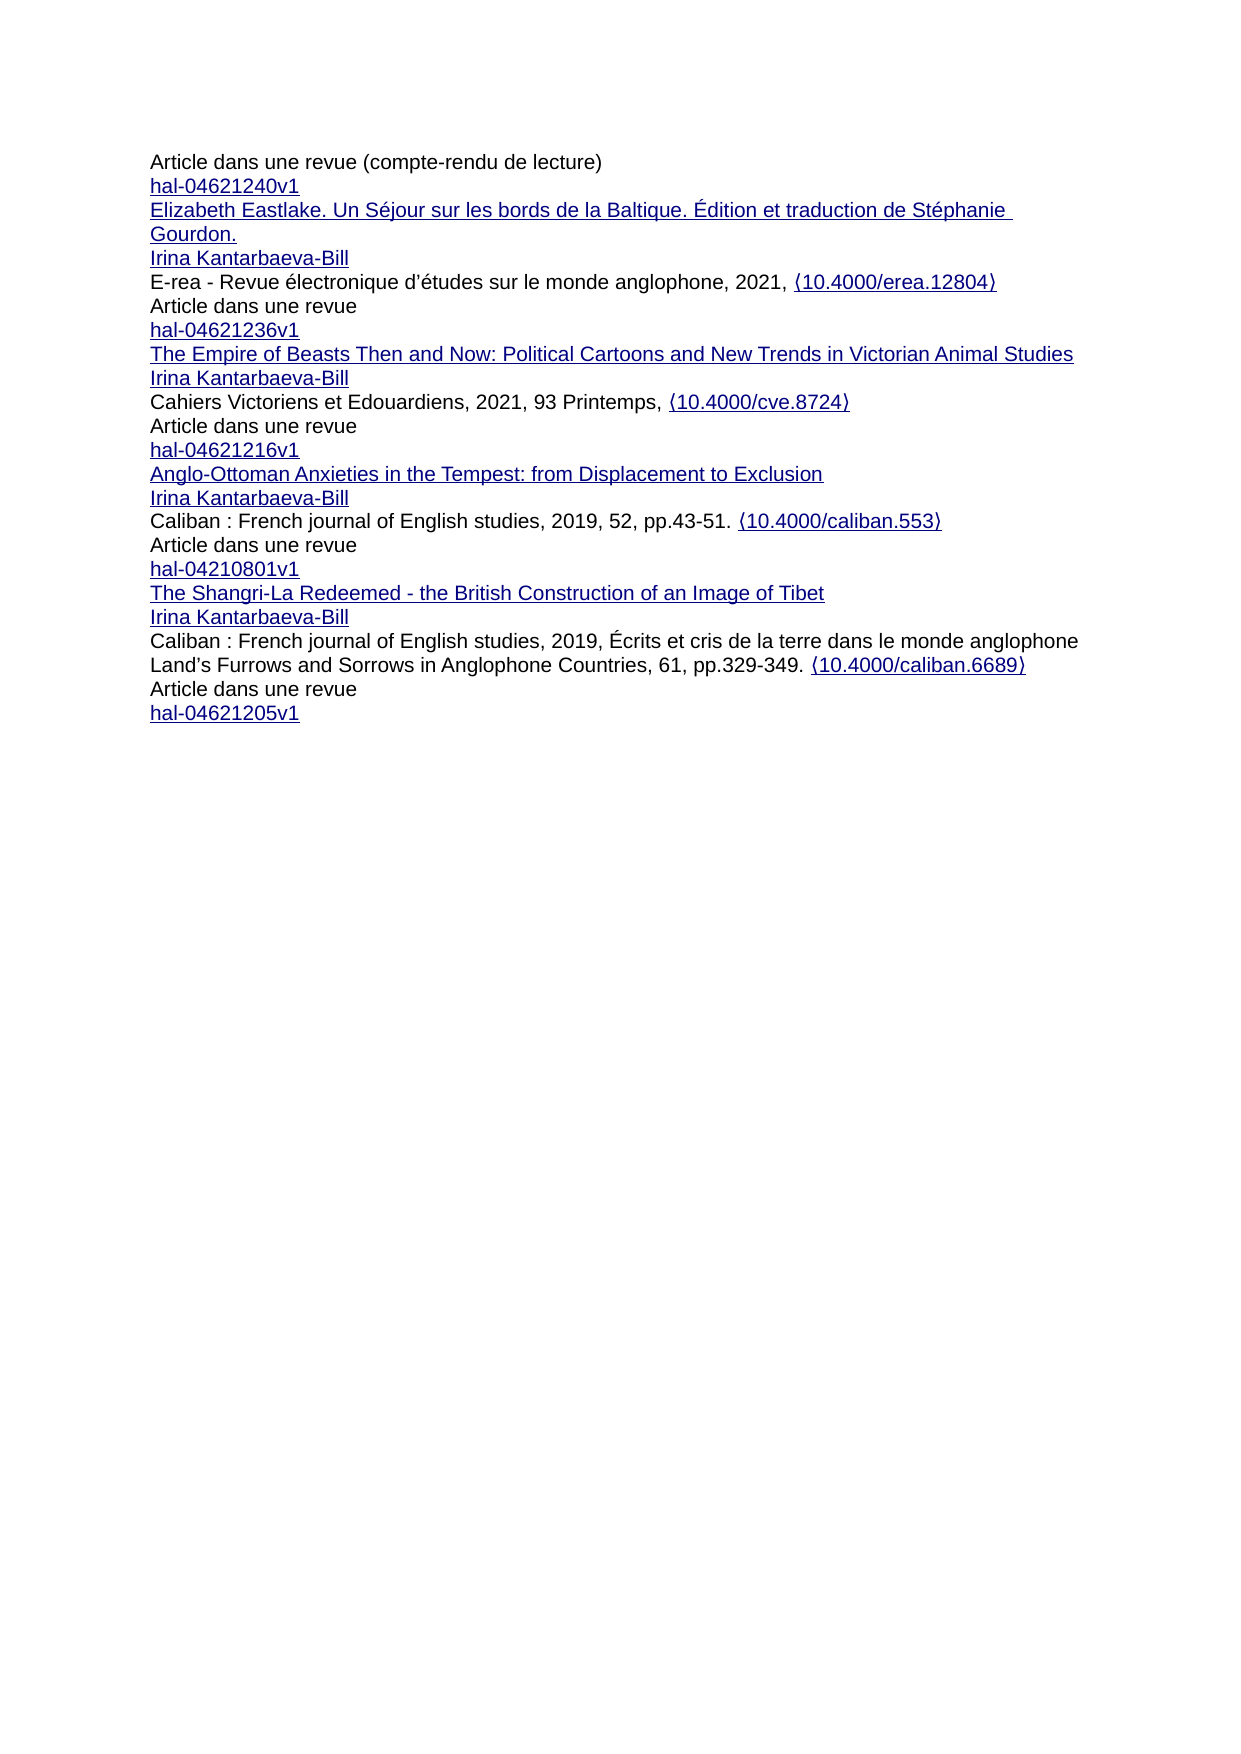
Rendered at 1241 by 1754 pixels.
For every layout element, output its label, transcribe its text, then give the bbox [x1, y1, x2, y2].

table_cell The Empire of Beasts Then and Now: Political Cartoons and New Trends in Victorian Animal Studies Irina Kantarbaeva-Bill Cahiers Victoriens et Edouardiens, 2021, 93 Printemps, ⟨10.4000/cve.8724⟩ Article dans une revue hal-04621216v1 [150, 342, 1090, 461]
table_cell Anglo-Ottoman Anxieties in the Tempest: from Displacement to Exclusion Irina Kantarbaeva-Bill Caliban : French journal of English studies, 2019, 52, pp.43-51. ⟨10.4000/caliban.553⟩ Article dans une revue hal-04210801v1 [150, 461, 1090, 581]
table_cell The Shangri-La Redeemed - the British Construction of an Image of Tibet Irina Kantarbaeva-Bill Caliban : French journal of English studies, 2019, Écrits et cris de la terre dans le monde anglophone Land’s Furrows and Sorrows in Anglophone Countries, 61, pp.329-349. ⟨10.4000/caliban.6689⟩ Article dans une revue hal-04621205v1 [150, 581, 1090, 725]
table_cell Article dans une revue (compte-rendu de lecture) hal-04621240v1 [150, 150, 1090, 198]
table_cell Elizabeth Eastlake. Un Séjour sur les bords de la Baltique. Édition et traduction de Stéphanie Gourdon. Irina Kantarbaeva-Bill E-rea - Revue électronique d’études sur le monde anglophone, 2021, ⟨10.4000/erea.12804⟩ Article dans une revue hal-04621236v1 [150, 198, 1090, 342]
